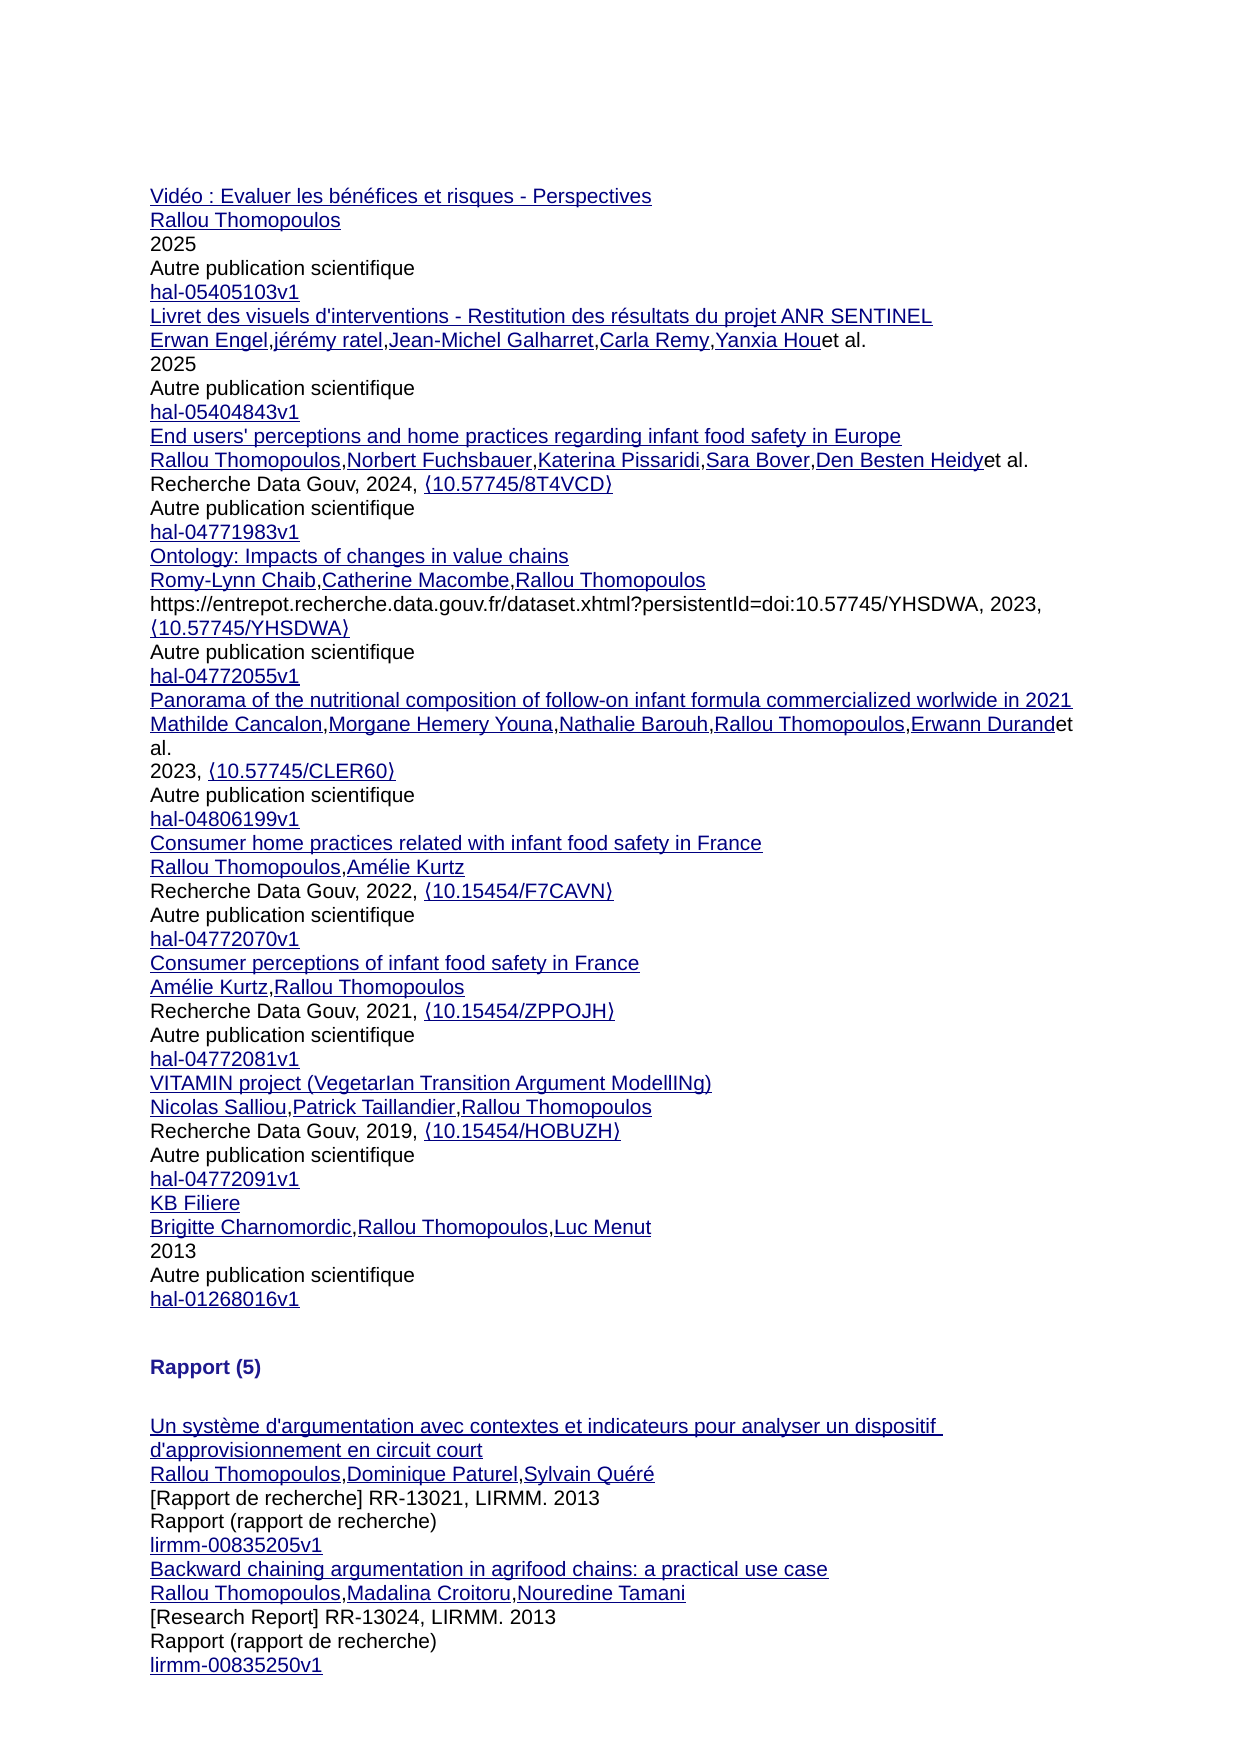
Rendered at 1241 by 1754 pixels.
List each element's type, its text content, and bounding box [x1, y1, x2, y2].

subtitle Rapport (5) [150, 1355, 1090, 1379]
table_cell End users' perceptions and home practices regarding infant food safety in Europe Rallou Thomopoulos,Norbert Fuchsbauer,Katerina Pissaridi,Sara Bover,Den Besten Heidyet al. Recherche Data Gouv, 2024, ⟨10.57745/8T4VCD⟩ Autre publication scientifique hal-04771983v1 [150, 424, 1090, 544]
table_cell Consumer perceptions of infant food safety in France Amélie Kurtz,Rallou Thomopoulos Recherche Data Gouv, 2021, ⟨10.15454/ZPPOJH⟩ Autre publication scientifique hal-04772081v1 [150, 951, 1090, 1071]
table_header Vidéo : Evaluer les bénéfices et risques - Perspectives Rallou Thomopoulos 2025 Autre publication scientifique hal-05405103v1 [150, 184, 1090, 304]
table_cell Panorama of the nutritional composition of follow-on infant formula commercialized worlwide in 2021 Mathilde Cancalon,Morgane Hemery Youna,Nathalie Barouh,Rallou Thomopoulos,Erwann Durandet al. 2023, ⟨10.57745/CLER60⟩ Autre publication scientifique hal-04806199v1 [150, 688, 1090, 831]
table_cell Ontology: Impacts of changes in value chains Romy-Lynn Chaib,Catherine Macombe,Rallou Thomopoulos https://entrepot.recherche.data.gouv.fr/dataset.xhtml?persistentId=doi:10.57745/YHSDWA, 2023, ⟨10.57745/YHSDWA⟩ Autre publication scientifique hal-04772055v1 [150, 544, 1090, 687]
table_cell KB Filiere Brigitte Charnomordic,Rallou Thomopoulos,Luc Menut 2013 Autre publication scientifique hal-01268016v1 [150, 1191, 1090, 1310]
table_cell Livret des visuels d'interventions - Restitution des résultats du projet ANR SENTINEL Erwan Engel,jérémy ratel,Jean-Michel Galharret,Carla Remy,Yanxia Houet al. 2025 Autre publication scientifique hal-05404843v1 [150, 304, 1090, 424]
table_cell VITAMIN project (VegetarIan Transition Argument ModellINg) Nicolas Salliou,Patrick Taillandier,Rallou Thomopoulos Recherche Data Gouv, 2019, ⟨10.15454/HOBUZH⟩ Autre publication scientifique hal-04772091v1 [150, 1071, 1090, 1191]
table_cell Backward chaining argumentation in agrifood chains: a practical use case Rallou Thomopoulos,Madalina Croitoru,Nouredine Tamani [Research Report] RR-13024, LIRMM. 2013 Rapport (rapport de recherche) lirmm-00835250v1 [150, 1557, 1090, 1677]
table_header Un système d'argumentation avec contextes et indicateurs pour analyser un dispositif d'approvisionnement en circuit court Rallou Thomopoulos,Dominique Paturel,Sylvain Quéré [Rapport de recherche] RR-13021, LIRMM. 2013 Rapport (rapport de recherche) lirmm-00835205v1 [150, 1414, 1090, 1557]
table_cell Consumer home practices related with infant food safety in France Rallou Thomopoulos,Amélie Kurtz Recherche Data Gouv, 2022, ⟨10.15454/F7CAVN⟩ Autre publication scientifique hal-04772070v1 [150, 831, 1090, 951]
